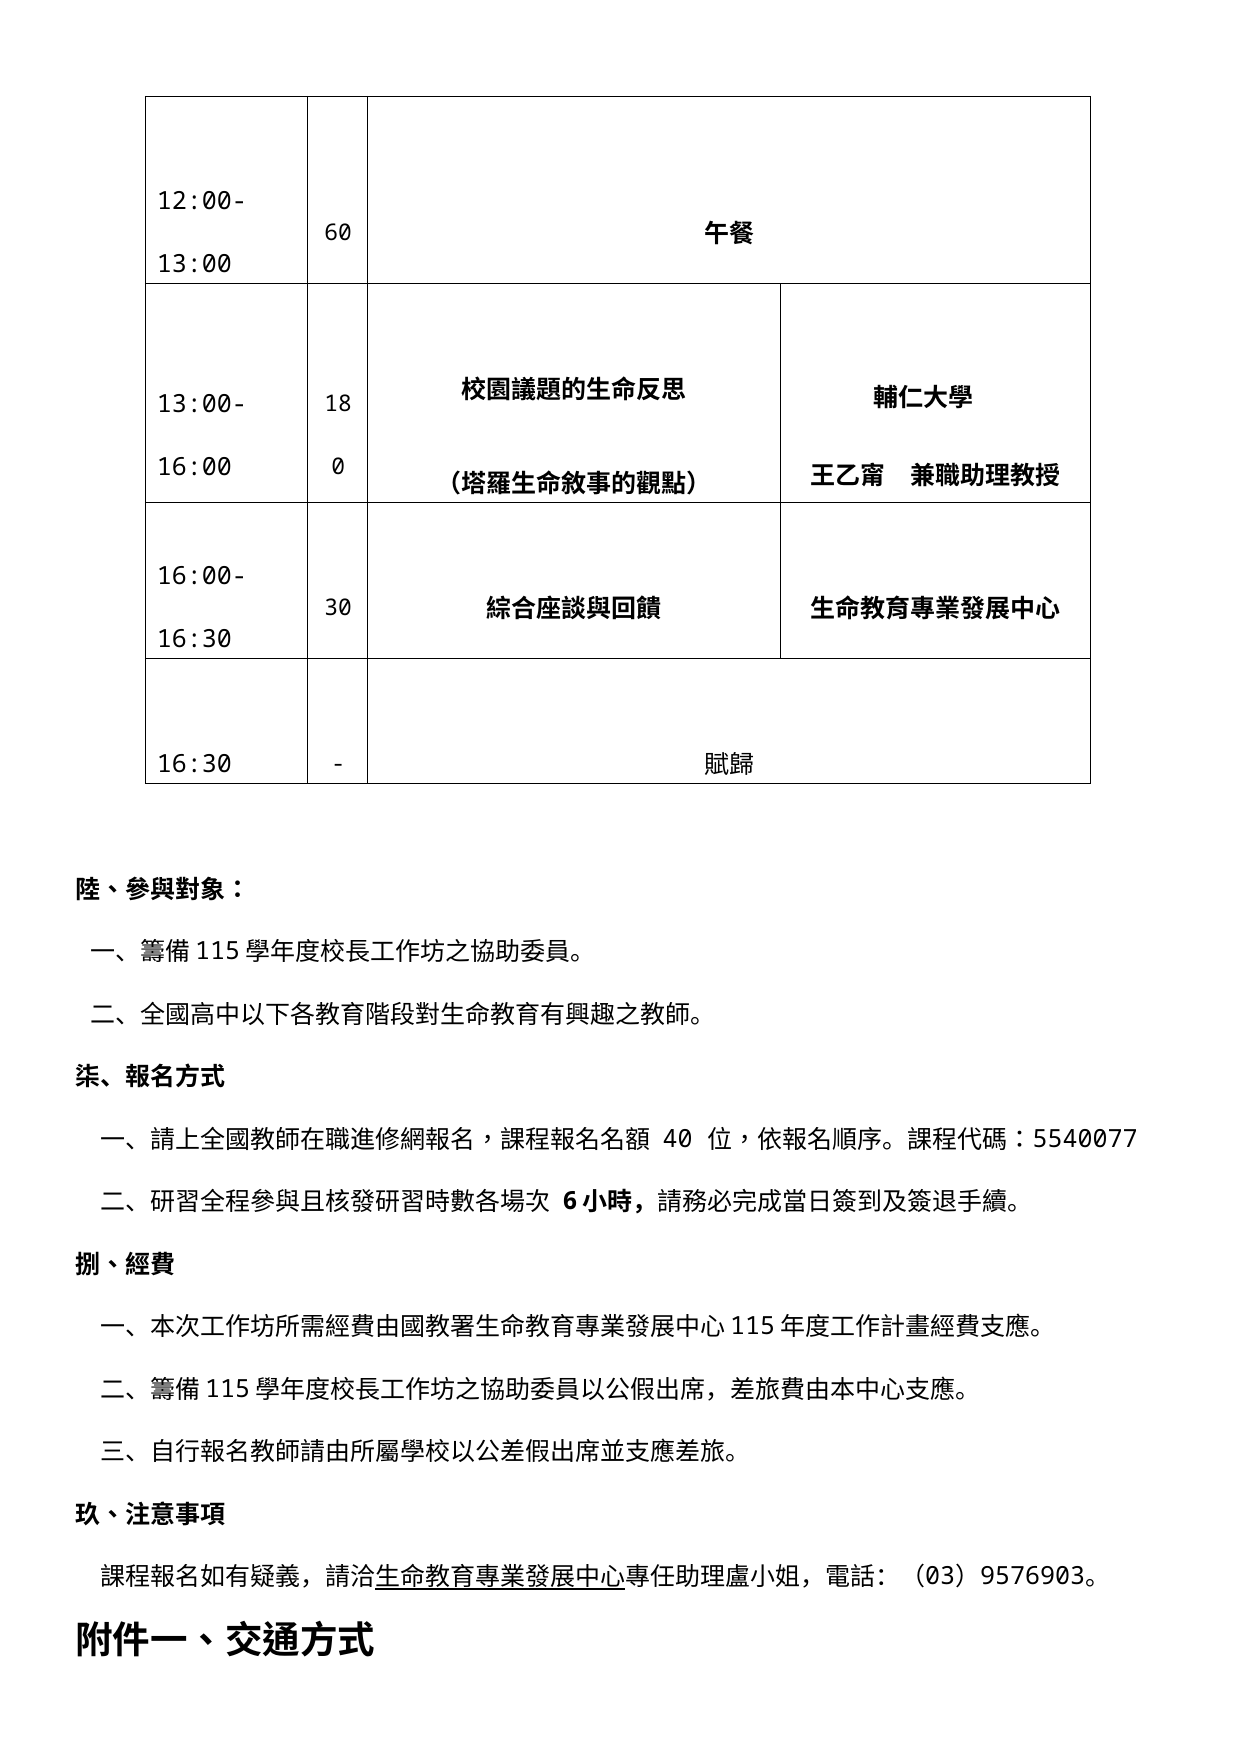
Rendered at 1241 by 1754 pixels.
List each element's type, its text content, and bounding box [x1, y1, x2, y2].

table_cell 午餐 [368, 97, 1090, 283]
text 陸、參與對象： [75, 846, 1165, 908]
table_cell 16:30 [146, 659, 307, 783]
text 捌、經費 [75, 1221, 1165, 1283]
table_cell 綜合座談與回饋 [368, 503, 780, 658]
text 三、自行報名教師請由所屬學校以公差假出席並支應差旅。 [75, 1408, 1165, 1471]
text 一、籌備115學年度校長工作坊之協助委員。 [75, 908, 1165, 971]
table_cell 賦歸 [368, 659, 1090, 783]
table_cell 180 [308, 284, 367, 502]
table_cell 60 [308, 97, 367, 283]
text 一、請上全國教師在職進修網報名，課程報名名額 40 位，依報名順序。課程代碼：5540077 [75, 1096, 1165, 1158]
text 二、籌備115學年度校長工作坊之協助委員以公假出席，差旅費由本中心支應。 [75, 1346, 1165, 1408]
table_cell 13:00-16:00 [146, 284, 307, 502]
text 一、本次工作坊所需經費由國教署生命教育專業發展中心115年度工作計畫經費支應。 [75, 1283, 1165, 1346]
table_cell 30 [308, 503, 367, 658]
table_cell 校園議題的生命反思 （塔羅生命敘事的觀點） [368, 284, 780, 502]
text 二、全國高中以下各教育階段對生命教育有興趣之教師。 [75, 971, 1165, 1033]
text 玖、注意事項 [75, 1471, 1165, 1533]
text 課程報名如有疑義，請洽生命教育專業發展中心專任助理盧小姐，電話：（03）9576903。 [75, 1533, 1165, 1596]
table_cell 生命教育專業發展中心 [781, 503, 1090, 658]
text 柒、報名方式 [75, 1033, 1165, 1096]
text 二、研習全程參與且核發研習時數各場次 6小時，請務必完成當日簽到及簽退手續。 [75, 1158, 1165, 1221]
table_cell - [308, 659, 367, 783]
table_cell 12:00-13:00 [146, 97, 307, 283]
text 附件一、交通方式 [75, 1596, 1165, 1658]
table_cell 輔仁大學 王乙甯 兼職助理教授 [781, 284, 1090, 502]
table_cell 16:00-16:30 [146, 503, 307, 658]
